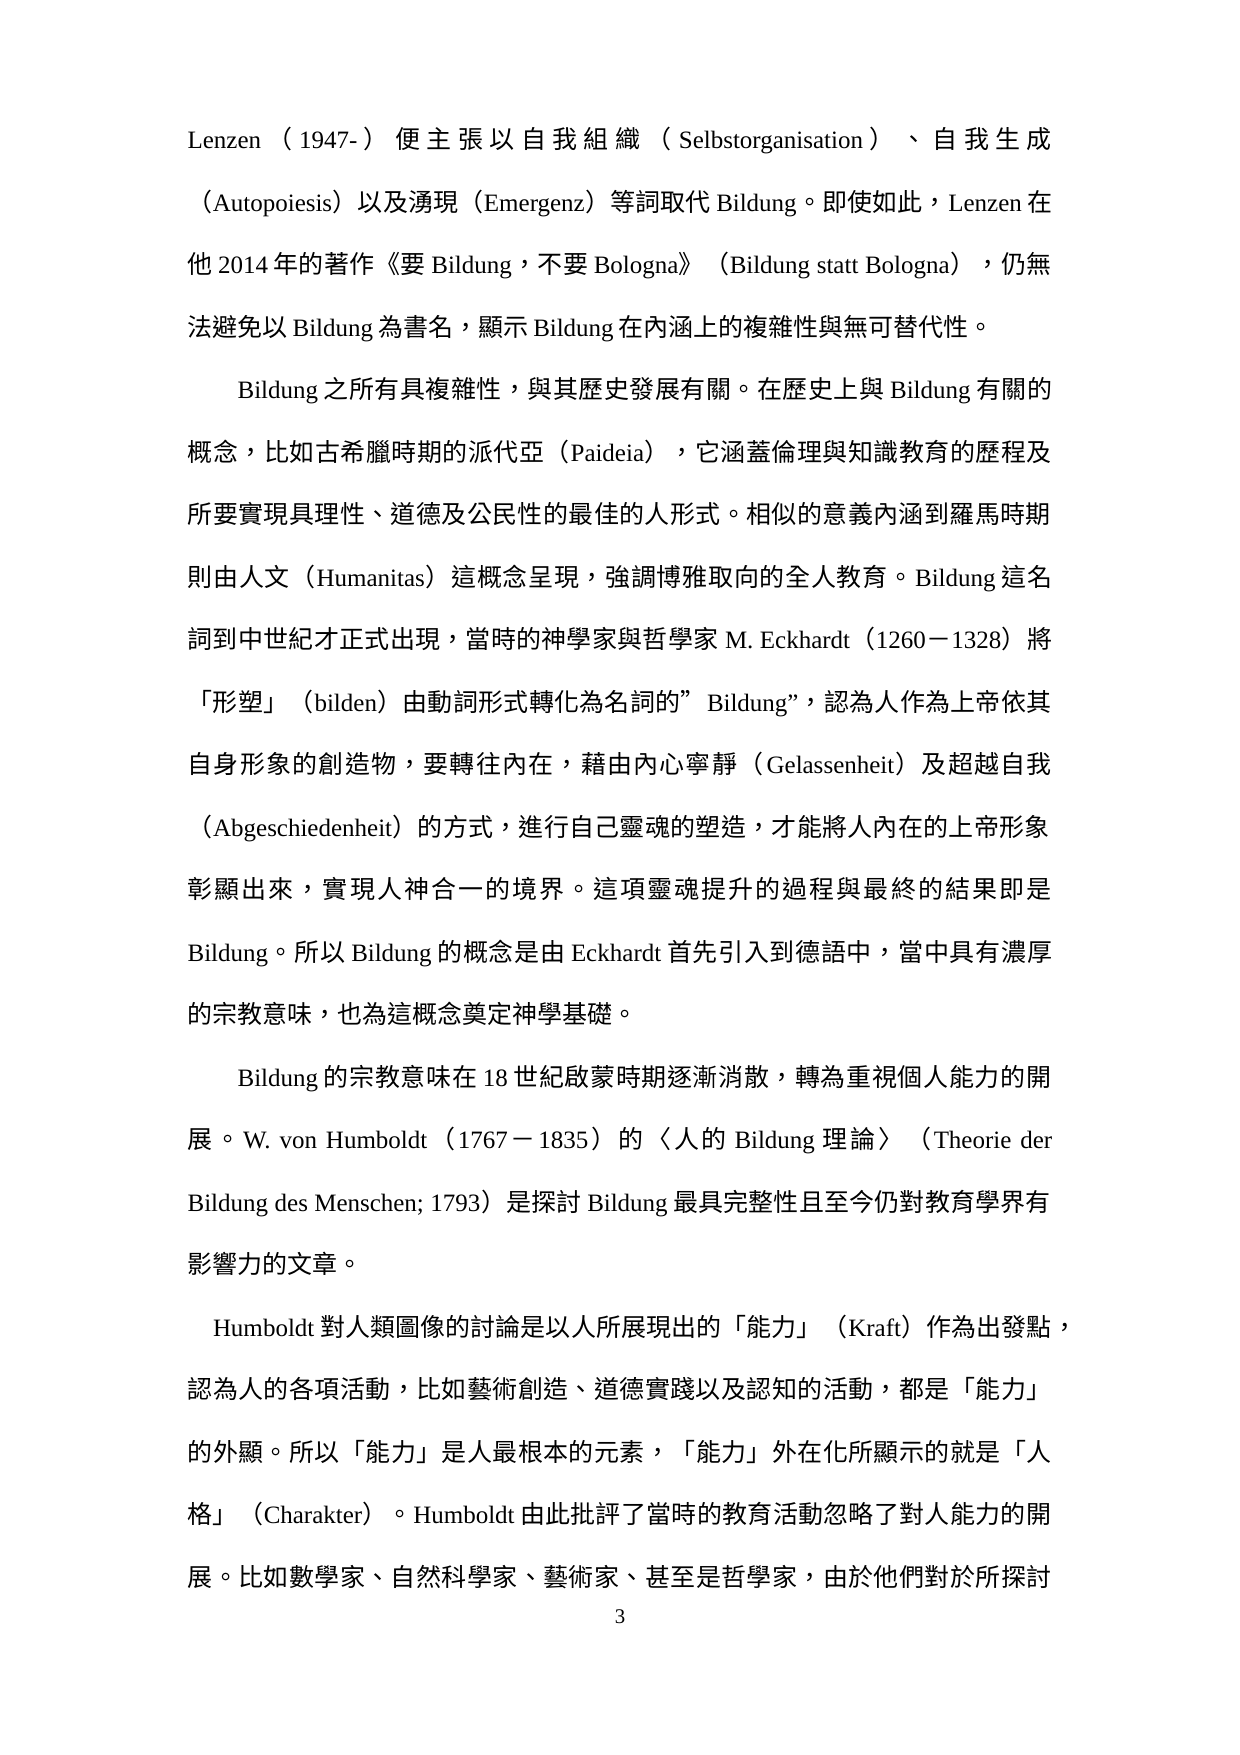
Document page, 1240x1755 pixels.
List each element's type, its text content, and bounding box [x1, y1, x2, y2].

text Lenzen（1947-）便主張以自我組織（Selbstorganisation）、自我生成（Autopoiesis）以及湧現（Emergenz）等詞取代Bildung。即使如此，Lenzen在他2014年的著作《要Bildung，不要Bologna》（Bildung statt Bologna），仍無法避免以Bildung為書名，顯示Bildung在內涵上的複雜性與無可替代性。 [187, 96, 1052, 346]
text Humboldt對人類圖像的討論是以人所展現出的「能力」（Kraft）作為出發點，認為人的各項活動，比如藝術創造、道德實踐以及認知的活動，都是「能力」的外顯。所以「能力」是人最根本的元素，「能力」外在化所顯示的就是「人格」（Charakter）。Humboldt由此批評了當時的教育活動忽略了對人能力的開展。比如數學家、自然科學家、藝術家、甚至是哲學家，由於他們對於所探討的知識本質並未了解，也忽略了知識內容的完整性，所以他們所掌握的知識只是破碎且無法產生開展學習者能力的作用。但對Humboldt而言，知識或外在對象的學習，應當要能夠開展人內在能力，最終內化為人格。換言之，人雖然不斷地經驗與掌握外在對象，但過程中並不會迷失在這些對象當中，而是要能夠同時將掌握了的內容，加以吸收內化，轉化成為人的一部分，以拓展學習者的生命視野。透過人與外在世界不斷交互影響與自我轉化的過程，人的能力就得到了陶冶。這樣的學習與開展的過程，並不侷限在認知能力的培養上，這顯現在個體可以由認知、藝術、道德或宗教的角度，掌握同一個對象，並賦予不同面向的意義。所以所要開展的內在能力並不偏重在認知或某項特定的能力上。同時所學習到的內容，也強調具有開展人能力的功能，以實現Humboldt所提到：Bildung是「要使人的所有能力達到最極致與最合乎比例的整體之開顯」。至於具有全面開展學習者能力的學習題材，在Humboldt的觀點中，以語言，尤其是古希臘文為主。因為它所表達的內容，是希臘民族能力全面發展的成果，所以呈現了他們的世界觀及文化活動。Humboldt及當時的人文主義者認為，作為歷史上原初民族的希臘人，能夠將「人」以純淨的方式呈現出來。因此學習古希臘文意謂著透過學習的歷程，使學習者的能力如同古希臘人一般得以全面地受到陶冶。 [187, 1284, 1052, 1596]
text Bildung的宗教意味在18世紀啟蒙時期逐漸消散，轉為重視個人能力的開展。W. von Humboldt（1767－1835）的〈人的Bildung理論〉（Theorie der Bildung des Menschen; 1793）是探討Bildung最具完整性且至今仍對教育學界有影響力的文章。 [187, 1034, 1052, 1284]
text Bildung之所有具複雜性，與其歷史發展有關。在歷史上與Bildung有關的概念，比如古希臘時期的派代亞（Paideia），它涵蓋倫理與知識教育的歷程及所要實現具理性、道德及公民性的最佳的人形式。相似的意義內涵到羅馬時期則由人文（Humanitas）這概念呈現，強調博雅取向的全人教育。Bildung這名詞到中世紀才正式出現，當時的神學家與哲學家M. Eckhardt（1260－1328）將「形塑」（bilden）由動詞形式轉化為名詞的”Bildung”，認為人作為上帝依其自身形象的創造物，要轉往內在，藉由內心寧靜（Gelassenheit）及超越自我（Abgeschiedenheit）的方式，進行自己靈魂的塑造，才能將人內在的上帝形象彰顯出來，實現人神合一的境界。這項靈魂提升的過程與最終的結果即是Bildung。所以Bildung的概念是由Eckhardt首先引入到德語中，當中具有濃厚的宗教意味，也為這概念奠定神學基礎。 [187, 346, 1052, 1034]
